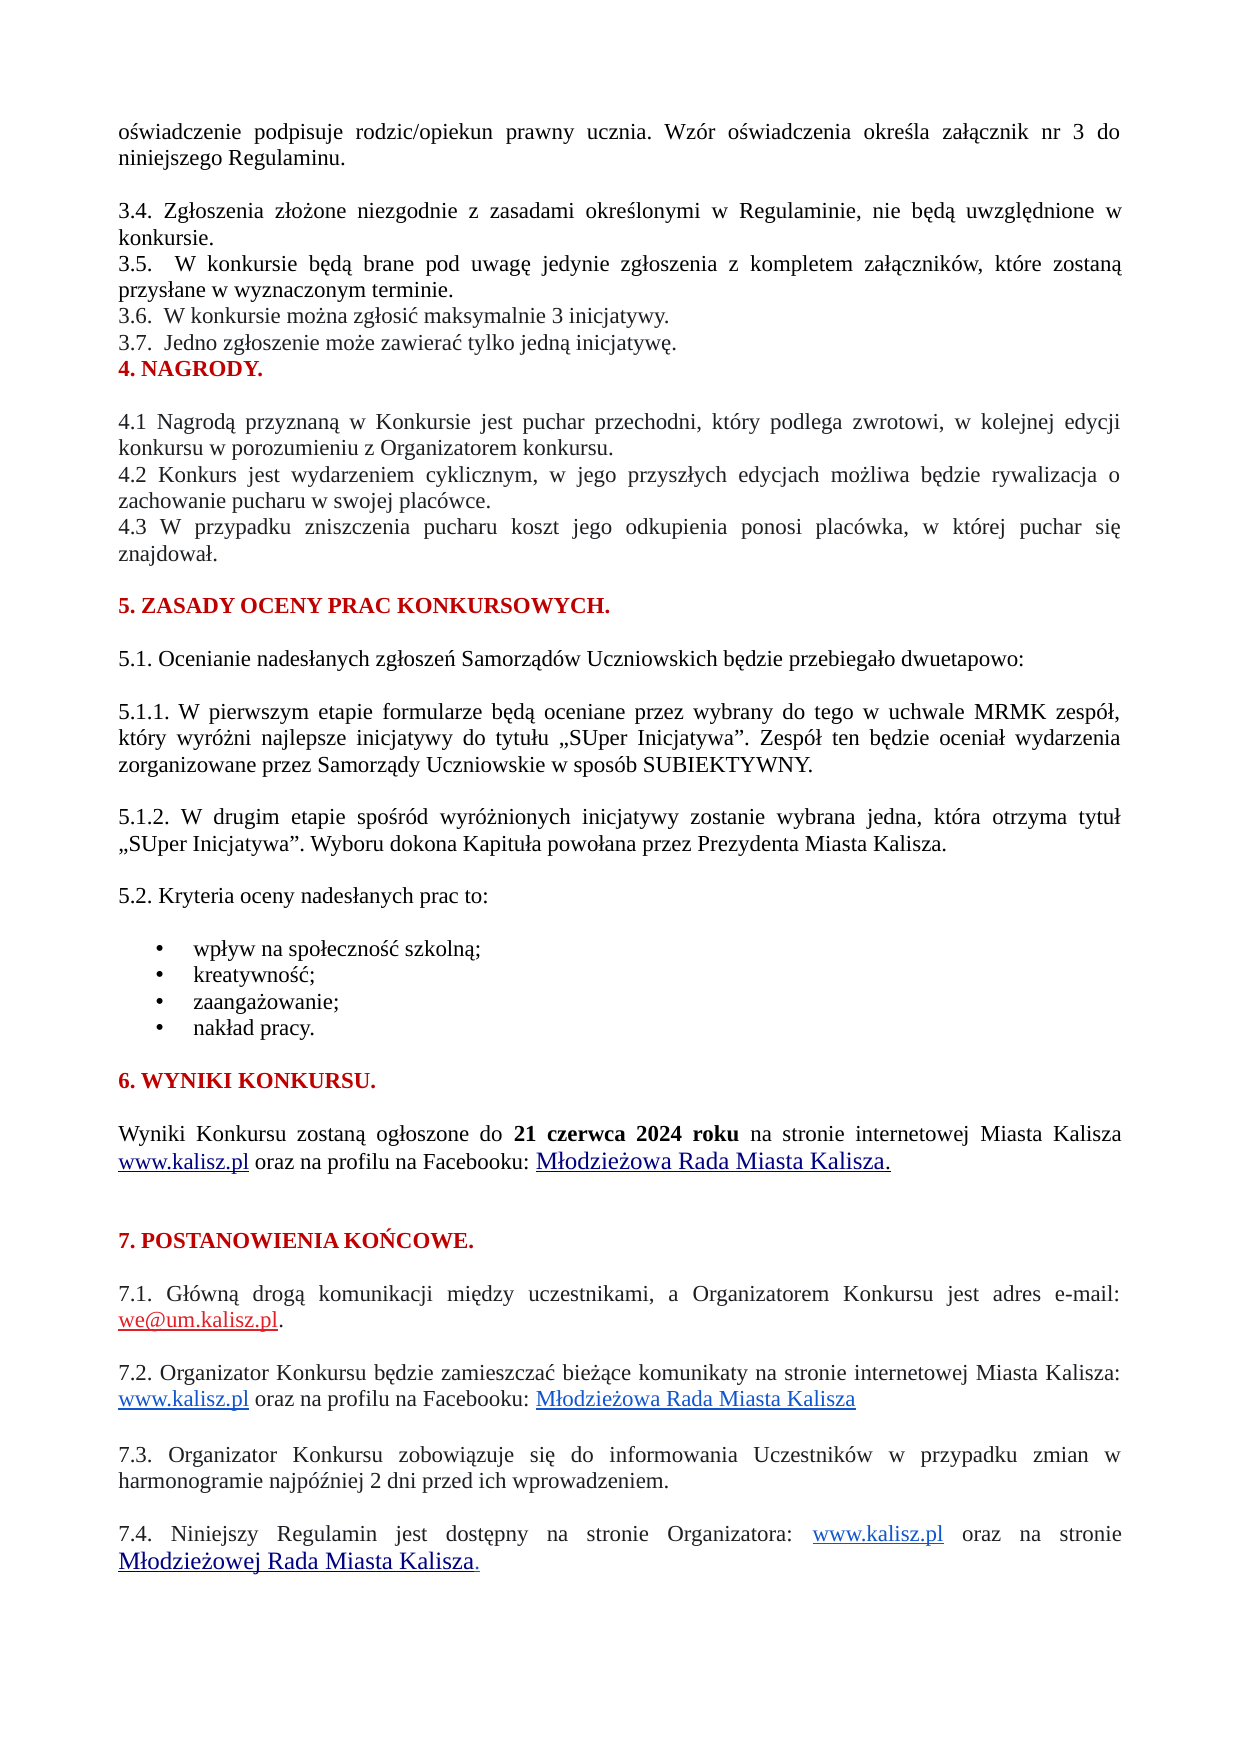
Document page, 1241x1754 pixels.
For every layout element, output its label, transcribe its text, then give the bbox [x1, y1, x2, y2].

list zaangażowanie; [156, 988, 1122, 1014]
text 5.1.2. W drugim etapie spośród wyróżnionych inicjatywy zostanie wybrana jedna, która otrzyma tytuł „SUper Inicjatywa”. Wyboru dokona Kapituła powołana przez Prezydenta Miasta Kalisza. [118, 803, 1122, 856]
text 7.2. Organizator Konkursu będzie zamieszczać bieżące komunikaty na stronie internetowej Miasta Kalisza: www.kalisz.pl oraz na profilu na Facebooku: Młodzieżowa Rada Miasta Kalisza [118, 1359, 1122, 1412]
list wpływ na społeczność szkolną; [156, 935, 1122, 961]
text 5.1. Ocenianie nadesłanych zgłoszeń Samorządów Uczniowskich będzie przebiegało dwuetapowo: [118, 645, 1122, 672]
text 4. NAGRODY. [118, 355, 1122, 382]
list nakład pracy. [156, 1014, 1122, 1041]
text 7. POSTANOWIENIA KOŃCOWE. [118, 1227, 1122, 1254]
text 3.6. W konkursie można zgłosić maksymalnie 3 inicjatywy. [118, 303, 1122, 329]
text 3.5. W konkursie będą brane pod uwagę jedynie zgłoszenia z kompletem załączników, które zostaną przysłane w wyznaczonym terminie. [118, 250, 1122, 303]
text 7.1. Główną drogą komunikacji między uczestnikami, a Organizatorem Konkursu jest adres e-mail: we@um.kalisz.pl. [118, 1280, 1122, 1333]
text 5. ZASADY OCENY PRAC KONKURSOWYCH. [118, 592, 1122, 619]
text Wyniki Konkursu zostaną ogłoszone do 21 czerwca 2024 roku na stronie internetowej Miasta Kalisza www.kalisz.pl oraz na profilu na Facebooku: Młodzieżowa Rada Miasta Kalisza. [118, 1119, 1122, 1175]
text 5.2. Kryteria oceny nadesłanych prac to: [118, 882, 1122, 909]
text 6. WYNIKI KONKURSU. [118, 1067, 1122, 1093]
list kreatywność; [156, 961, 1122, 988]
text 4.3 W przypadku zniszczenia pucharu koszt jego odkupienia ponosi placówka, w której puchar się znajdował. [118, 513, 1122, 566]
text 3.7. Jedno zgłoszenie może zawierać tylko jedną inicjatywę. [118, 329, 1122, 355]
text 4.2 Konkurs jest wydarzeniem cyklicznym, w jego przyszłych edycjach możliwa będzie rywalizacja o zachowanie pucharu w swojej placówce. [118, 461, 1122, 513]
text 7.3. Organizator Konkursu zobowiązuje się do informowania Uczestników w przypadku zmian w harmonogramie najpóźniej 2 dni przed ich wprowadzeniem. [118, 1441, 1122, 1493]
text 5.1.1. W pierwszym etapie formularze będą oceniane przez wybrany do tego w uchwale MRMK zespół, który wyróżni najlepsze inicjatywy do tytułu „SUper Inicjatywa”. Zespół ten będzie oceniał wydarzenia zorganizowane przez Samorządy Uczniowskie w sposób SUBIEKTYWNY. [118, 698, 1122, 777]
text 4.1 Nagrodą przyznaną w Konkursie jest puchar przechodni, który podlega zwrotowi, w kolejnej edycji konkursu w porozumieniu z Organizatorem konkursu. [118, 408, 1122, 461]
text 3.4. Zgłoszenia złożone niezgodnie z zasadami określonymi w Regulaminie, nie będą uwzględnione w konkursie. [118, 197, 1122, 250]
text oświadczenie podpisuje rodzic/opiekun prawny ucznia. Wzór oświadczenia określa załącznik nr 3 do niniejszego Regulaminu. [118, 118, 1122, 171]
text 7.4. Niniejszy Regulamin jest dostępny na stronie Organizatora: www.kalisz.pl oraz na stronie Młodzieżowej Rada Miasta Kalisza. [118, 1520, 1122, 1575]
